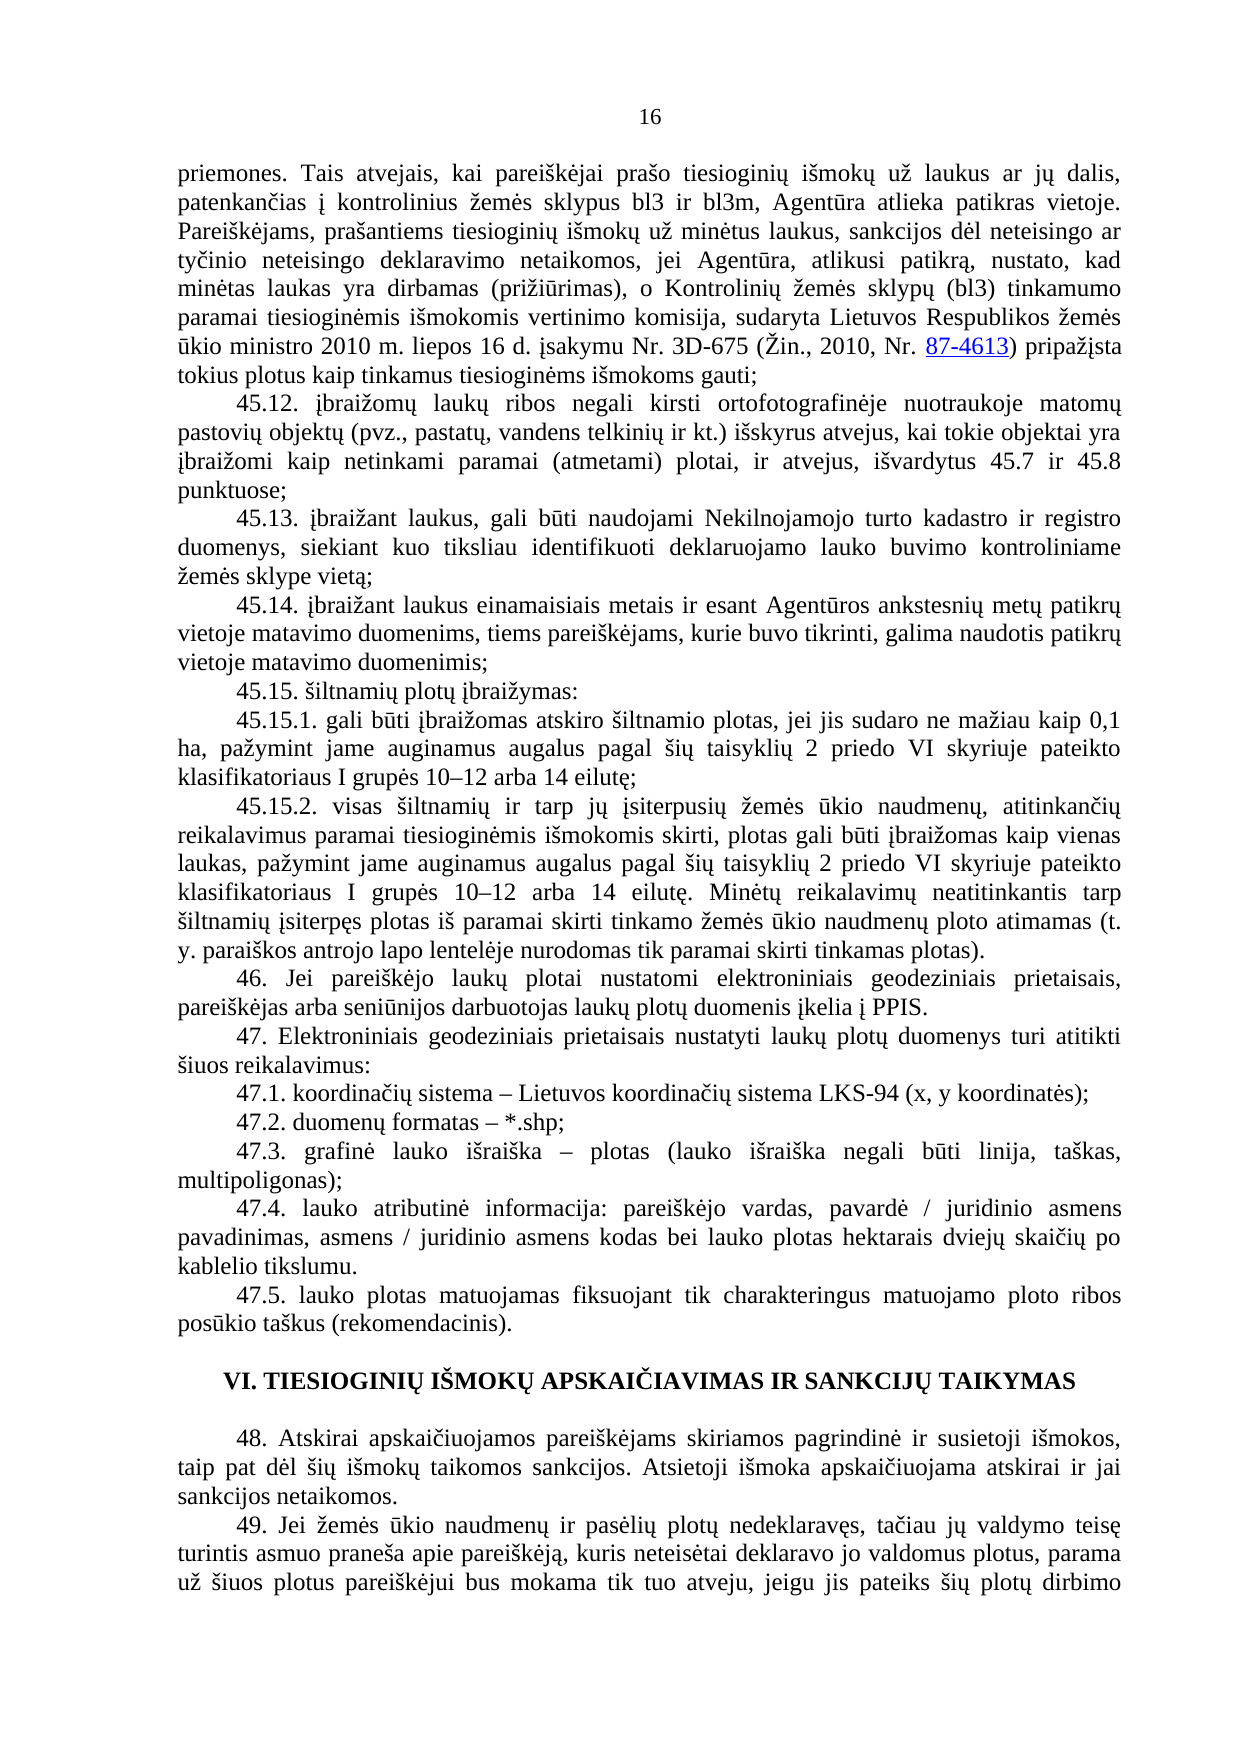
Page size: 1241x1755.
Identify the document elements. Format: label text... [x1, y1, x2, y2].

text priemones. Tais atvejais, kai pareiškėjai prašo tiesioginių išmokų už laukus ar jų dalis, patenkančias į kontrolinius žemės sklypus bl3 ir bl3m, Agentūra atlieka patikras vietoje. Pareiškėjams, prašantiems tiesioginių išmokų už minėtus laukus, sankcijos dėl neteisingo ar tyčinio neteisingo deklaravimo netaikomos, jei Agentūra, atlikusi patikrą, nustato, kad minėtas laukas yra dirbamas (prižiūrimas), o Kontrolinių žemės sklypų (bl3) tinkamumo paramai tiesioginėmis išmokomis vertinimo komisija, sudaryta Lietuvos Respublikos žemės ūkio ministro 2010 m. liepos 16 d. įsakymu Nr. 3D-675 (Žin., 2010, Nr. 87-4613) pripažįsta tokius plotus kaip tinkamus tiesioginėms išmokoms gauti; [177, 158, 1122, 388]
text 47.5. lauko plotas matuojamas fiksuojant tik charakteringus matuojamo ploto ribos posūkio taškus (rekomendacinis). [177, 1280, 1122, 1337]
text 45.15.1. gali būti įbraižomas atskiro šiltnamio plotas, jei jis sudaro ne mažiau kaip 0,1 ha, pažymint jame auginamus augalus pagal šių taisyklių 2 priedo VI skyriuje pateikto klasifikatoriaus I grupės 10–12 arba 14 eilutę; [177, 705, 1122, 791]
text 45.15.2. visas šiltnamių ir tarp jų įsiterpusių žemės ūkio naudmenų, atitinkančių reikalavimus paramai tiesioginėmis išmokomis skirti, plotas gali būti įbraižomas kaip vienas laukas, pažymint jame auginamus augalus pagal šių taisyklių 2 priedo VI skyriuje pateikto klasifikatoriaus I grupės 10–12 arba 14 eilutę. Minėtų reikalavimų neatitinkantis tarp šiltnamių įsiterpęs plotas iš paramai skirti tinkamo žemės ūkio naudmenų ploto atimamas (t. y. paraiškos antrojo lapo lentelėje nurodomas tik paramai skirti tinkamas plotas). [177, 791, 1122, 963]
text 48. Atskirai apskaičiuojamos pareiškėjams skiriamos pagrindinė ir susietoji išmokos, taip pat dėl šių išmokų taikomos sankcijos. Atsietoji išmoka apskaičiuojama atskirai ir jai sankcijos netaikomos. [177, 1423, 1122, 1510]
text 45.15. šiltnamių plotų įbraižymas: [177, 676, 1122, 705]
text 49. Jei žemės ūkio naudmenų ir pasėlių plotų nedeklaravęs, tačiau jų valdymo teisę turintis asmuo praneša apie pareiškėją, kuris neteisėtai deklaravo jo valdomus plotus, parama už šiuos plotus pareiškėjui bus mokama tik tuo atveju, jeigu jis pateiks šių plotų dirbimo [177, 1510, 1122, 1596]
text 45.14. įbraižant laukus einamaisiais metais ir esant Agentūros ankstesnių metų patikrų vietoje matavimo duomenims, tiems pareiškėjams, kurie buvo tikrinti, galima naudotis patikrų vietoje matavimo duomenimis; [177, 590, 1122, 676]
text 47.4. lauko atributinė informacija: pareiškėjo vardas, pavardė / juridinio asmens pavadinimas, asmens / juridinio asmens kodas bei lauko plotas hektarais dviejų skaičių po kablelio tikslumu. [177, 1193, 1122, 1280]
text 45.12. įbraižomų laukų ribos negali kirsti ortofotografinėje nuotraukoje matomų pastovių objektų (pvz., pastatų, vandens telkinių ir kt.) išskyrus atvejus, kai tokie objektai yra įbraižomi kaip netinkami paramai (atmetami) plotai, ir atvejus, išvardytus 45.7 ir 45.8 punktuose; [177, 388, 1122, 503]
text 47.1. koordinačių sistema – Lietuvos koordinačių sistema LKS-94 (x, y koordinatės); [177, 1078, 1122, 1107]
text 47.2. duomenų formatas – *.shp; [177, 1107, 1122, 1136]
text 46. jei pareiškėjo laukų plotai nustatomi elektroniniais geodeziniais prietaisais, pareiškėjas arba seniūnijos darbuotojas laukų plotų duomenis įkelia į PPIS. [177, 963, 1122, 1021]
text 47. elektroniniais geodeziniais prietaisais nustatyti laukų plotų duomenys turi atitikti šiuos reikalavimus: [177, 1021, 1122, 1078]
text 45.13. įbraižant laukus, gali būti naudojami Nekilnojamojo turto kadastro ir registro duomenys, siekiant kuo tiksliau identifikuoti deklaruojamo lauko buvimo kontroliniame žemės sklype vietą; [177, 503, 1122, 590]
text VI. TIESIOGINIŲ IŠMOKŲ APSKAIČIAVIMAS IR SANKCIJŲ TAIKYMAS [177, 1366, 1122, 1395]
text 47.3. grafinė lauko išraiška – plotas (lauko išraiška negali būti linija, taškas, multipoligonas); [177, 1136, 1122, 1193]
